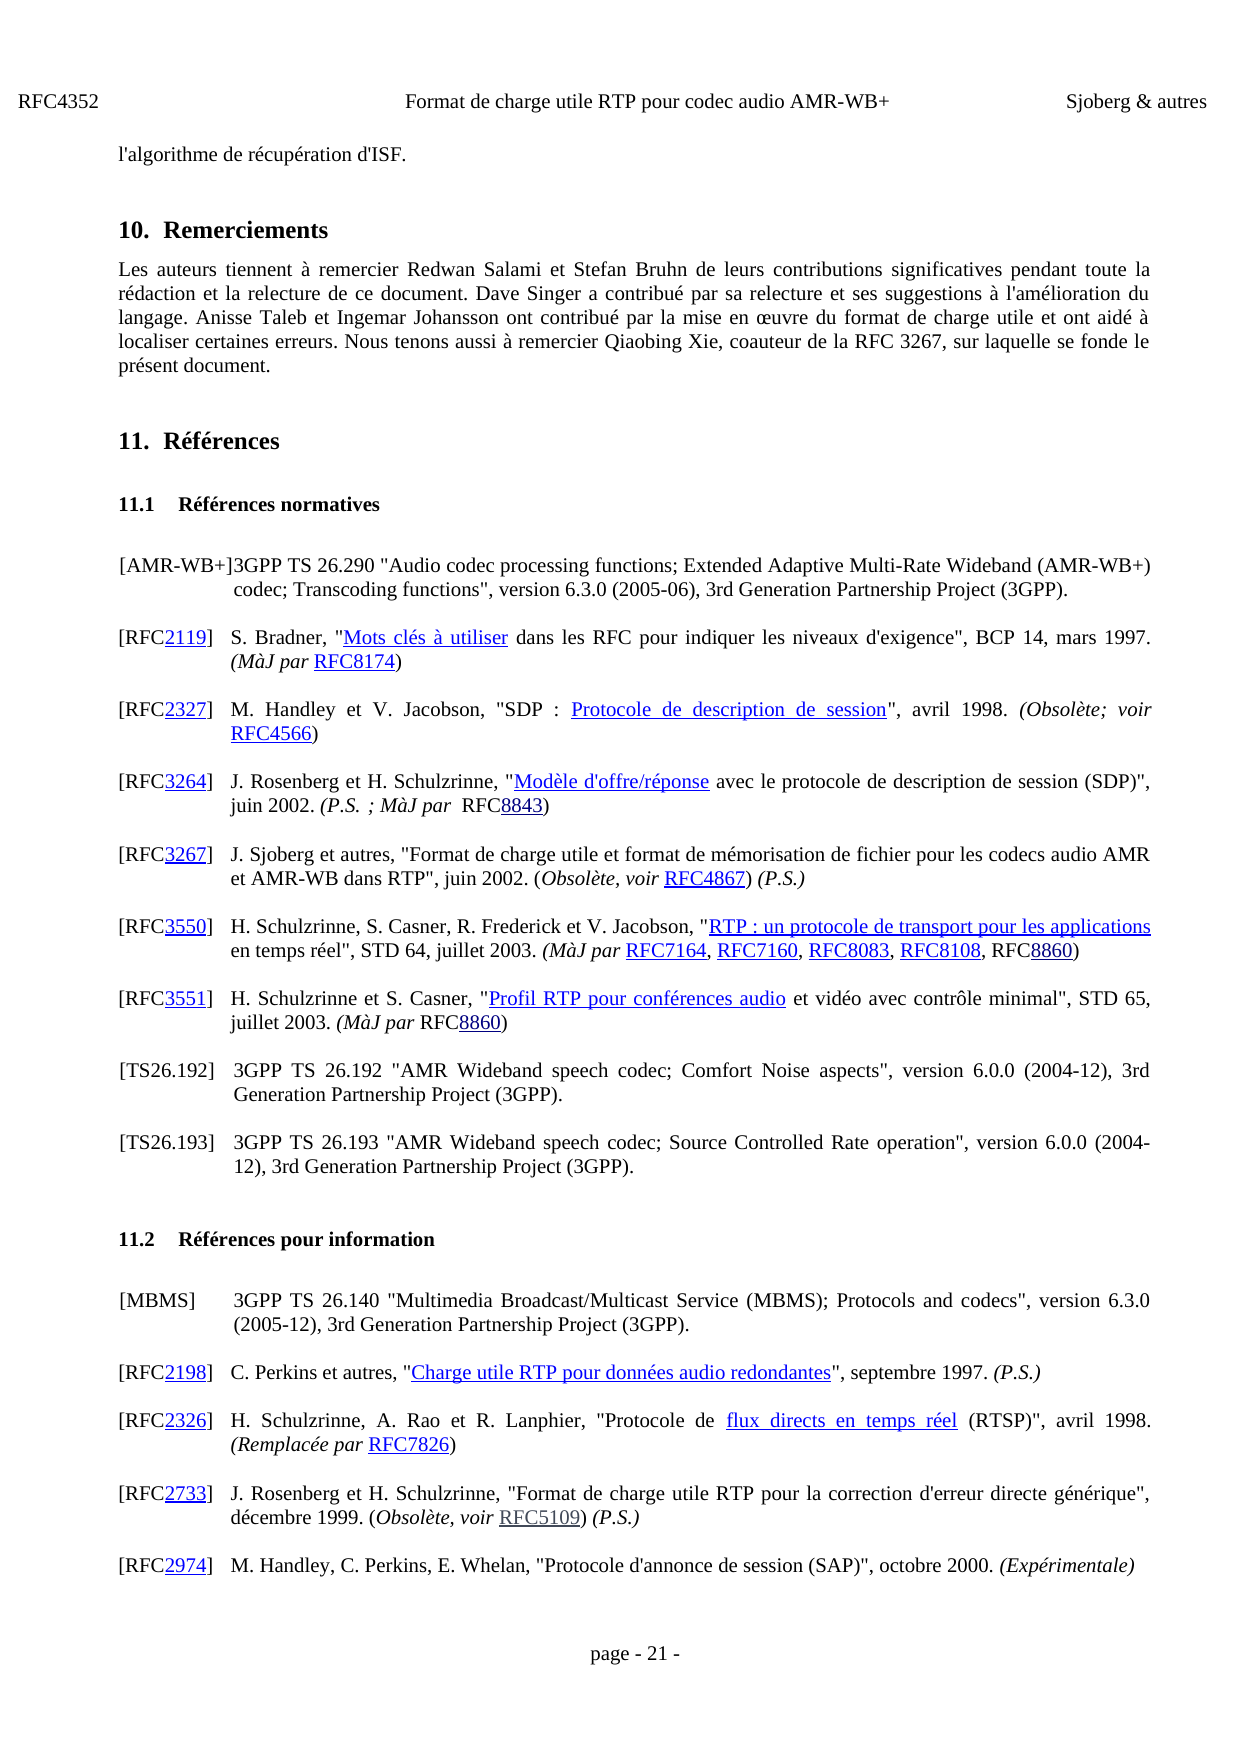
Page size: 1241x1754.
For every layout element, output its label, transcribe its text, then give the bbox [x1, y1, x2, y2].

text [RFC2733] J. Rosenberg et H. Schulzrinne, "Format de charge utile RTP pour la correction d'erreur directe générique", décembre 1999. (Obsolète, voir RFC5109) (P.S.) [118, 1481, 1152, 1529]
text [MBMS] 3GPP TS 26.140 "Multimedia Broadcast/Multicast Service (MBMS); Protocols and codecs", version 6.3.0 (2005-12), 3rd Generation Partnership Project (3GPP). [119, 1288, 1152, 1336]
text [RFC2326] H. Schulzrinne, A. Rao et R. Lanphier, "Protocole de flux directs en temps réel (RTSP)", avril 1998. (Remplacée par RFC7826) [118, 1408, 1152, 1456]
text [TS26.192] 3GPP TS 26.192 "AMR Wideband speech codec; Comfort Noise aspects", version 6.0.0 (2004-12), 3rd Generation Partnership Project (3GPP). [119, 1058, 1152, 1106]
text [RFC3550] H. Schulzrinne, S. Casner, R. Frederick et V. Jacobson, "RTP : un protocole de transport pour les applications en temps réel", STD 64, juillet 2003. (MàJ par RFC7164, RFC7160, RFC8083, RFC8108, RFC8860) [118, 914, 1152, 962]
text [RFC2327] M. Handley et V. Jacobson, "SDP : Protocole de description de session", avril 1998. (Obsolète; voir RFC4566) [118, 697, 1152, 745]
subtitle 11.1 Références normatives [118, 492, 1152, 516]
text [RFC3267] J. Sjoberg et autres, "Format de charge utile et format de mémorisation de fichier pour les codecs audio AMR et AMR-WB dans RTP", juin 2002. (Obsolète, voir RFC4867) (P.S.) [118, 841, 1152, 889]
subtitle 10. Remerciements [118, 215, 1152, 244]
text [RFC2119] S. Bradner, "Mots clés à utiliser dans les RFC pour indiquer les niveaux d'exigence", BCP 14, mars 1997. (MàJ par RFC8174) [118, 625, 1152, 673]
text [TS26.193] 3GPP TS 26.193 "AMR Wideband speech codec; Source Controlled Rate operation", version 6.0.0 (2004-12), 3rd Generation Partnership Project (3GPP). [119, 1130, 1152, 1178]
subtitle 11.2 Références pour information [118, 1227, 1152, 1251]
text l'algorithme de récupération d'ISF. [118, 142, 1152, 166]
text [RFC2974] M. Handley, C. Perkins, E. Whelan, "Protocole d'annonce de session (SAP)", octobre 2000. (Expérimentale) [118, 1553, 1152, 1577]
text [RFC2198] C. Perkins et autres, "Charge utile RTP pour données audio redondantes", septembre 1997. (P.S.) [118, 1360, 1152, 1384]
text [RFC3264] J. Rosenberg et H. Schulzrinne, "Modèle d'offre/réponse avec le protocole de description de session (SDP)", juin 2002. (P.S. ; MàJ par RFC8843) [118, 769, 1152, 817]
text Les auteurs tiennent à remercier Redwan Salami et Stefan Bruhn de leurs contributions significatives pendant toute la rédaction et la relecture de ce document. Dave Singer a contribué par sa relecture et ses suggestions à l'amélioration du langage. Anisse Taleb et Ingemar Johansson ont contribué par la mise en œuvre du format de charge utile et ont aidé à localiser certaines erreurs. Nous tenons aussi à remercier Qiaobing Xie, coauteur de la RFC 3267, sur laquelle se fonde le présent document. [118, 256, 1152, 377]
subtitle 11. Références [118, 426, 1152, 454]
text [RFC3551] H. Schulzrinne et S. Casner, "Profil RTP pour conférences audio et vidéo avec contrôle minimal", STD 65, juillet 2003. (MàJ par RFC8860) [118, 986, 1152, 1034]
text [AMR-WB+] 3GPP TS 26.290 "Audio codec processing functions; Extended Adaptive Multi-Rate Wideband (AMR-WB+) codec; Transcoding functions", version 6.3.0 (2005-06), 3rd Generation Partnership Project (3GPP). [119, 553, 1152, 601]
